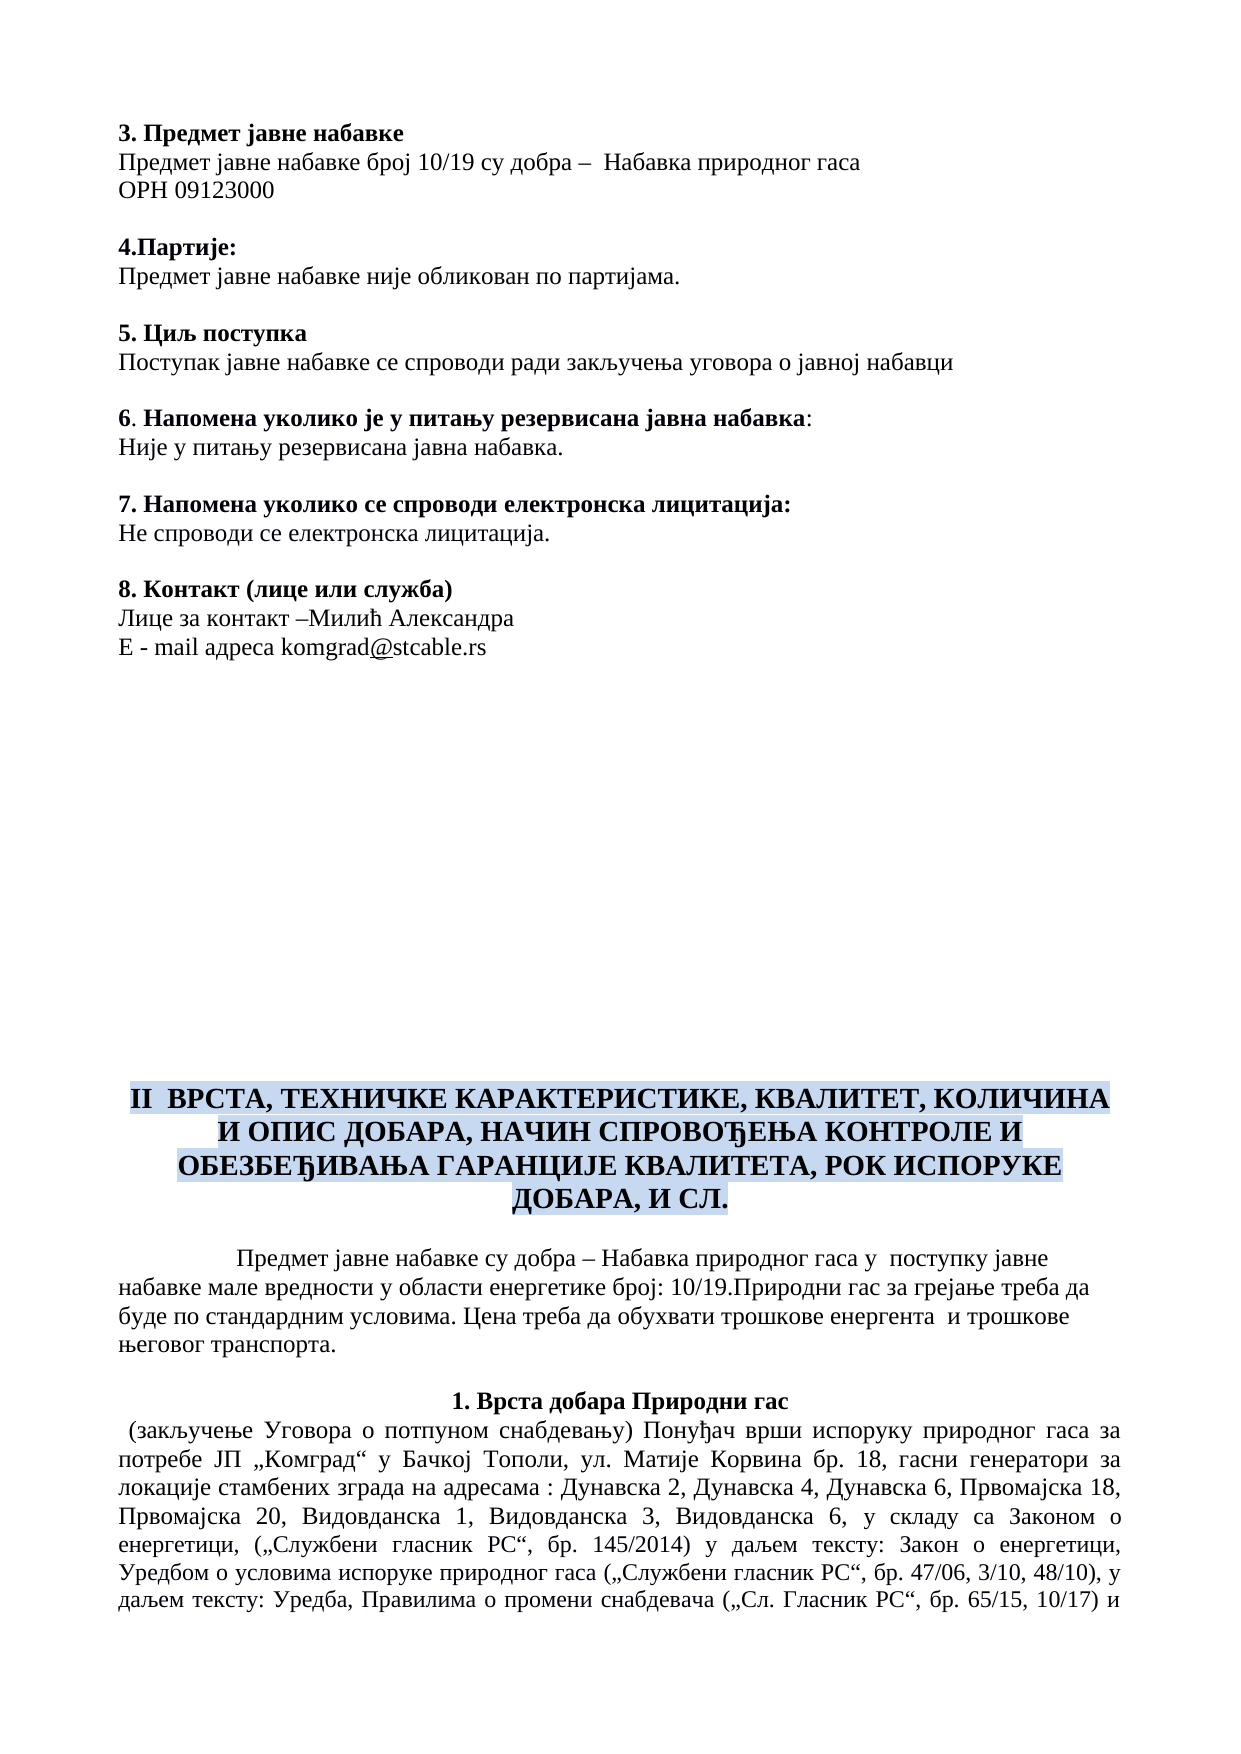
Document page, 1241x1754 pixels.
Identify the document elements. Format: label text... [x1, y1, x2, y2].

text II ВРСТА, ТЕХНИЧКЕ КАРАКТЕРИСТИКЕ, КВАЛИТЕТ, КОЛИЧИНА И ОПИС ДОБАРА, НАЧИН СПРОВОЂЕЊА КОНТРОЛЕ И ОБЕЗБЕЂИВАЊА ГАРАНЦИЈЕ КВАЛИТЕТА, РОК ИСПОРУКЕ ДОБАРА, И СЛ. [118, 1081, 1122, 1215]
text 3. Предмет јавне набавке [118, 118, 1122, 147]
text Лице за контакт –Mилић Александра [118, 603, 1122, 632]
text Поступак јавне набавке се спроводи ради закључења уговора о јавној набавци [118, 347, 1122, 375]
text 6. Напомена уколико је у питању резервисана јавна набавка: [118, 403, 1122, 432]
text 4.Партије: [118, 232, 1122, 261]
text Предмет јавне набавке није обликован по партијама. [118, 261, 1122, 290]
text Е - mail адреса komgrad@stcable.rs [118, 632, 1122, 661]
text Предмет јавне набавке број 10/19 су добра – Набавка природног гаса [118, 147, 1122, 176]
text 8. Контакт (лице или служба) [118, 574, 1122, 603]
text 7. Напомена уколико се спроводи електронска лицитација: [118, 489, 1122, 518]
text (закључење Уговора о потпуном снабдевању) Понуђач врши испоруку природног гаса за потребе ЈП „Комград“ у Бачкој Тополи, ул. Матије Корвина бр. 18, гасни генератори за локације стамбених зграда на адресама : Дунавска 2, Дунавска 4, Дунавска 6, Првомајска 18, Првомајска 20, Видовданска 1, Видовданска 3, Видовданска 6, у складу са Законом о енергетици, („Службени гласник РС“, бр. 145/2014) у даљем тексту: Закон о енергетици, Уредбом о условима испоруке природног гаса („Службени гласник РС“, бр. 47/06, 3/10, 48/10), у даљем тексту: Уредба, Правилима о промени снабдевача („Сл. Гласник РС“, бр. 65/15, 10/17) и [118, 1415, 1122, 1613]
text 1. Врста добара Природни гас [118, 1386, 1122, 1415]
text Предмет јавне набавке су добра – Набавка природног гаса у поступку јавне набавке мале вредности у области енергетике број: 10/19.Природни гас за грејање треба да буде по стандардним условима. Цена треба да обухвати трошкове енергента и трошкове његовог транспорта. [118, 1243, 1122, 1358]
text Не спроводи се електронска лицитација. [118, 518, 1122, 546]
text 5. Циљ поступка [118, 318, 1122, 347]
text ОРН 09123000 [118, 176, 1122, 204]
text Није у питању резервисана јавна набавка. [118, 432, 1122, 461]
